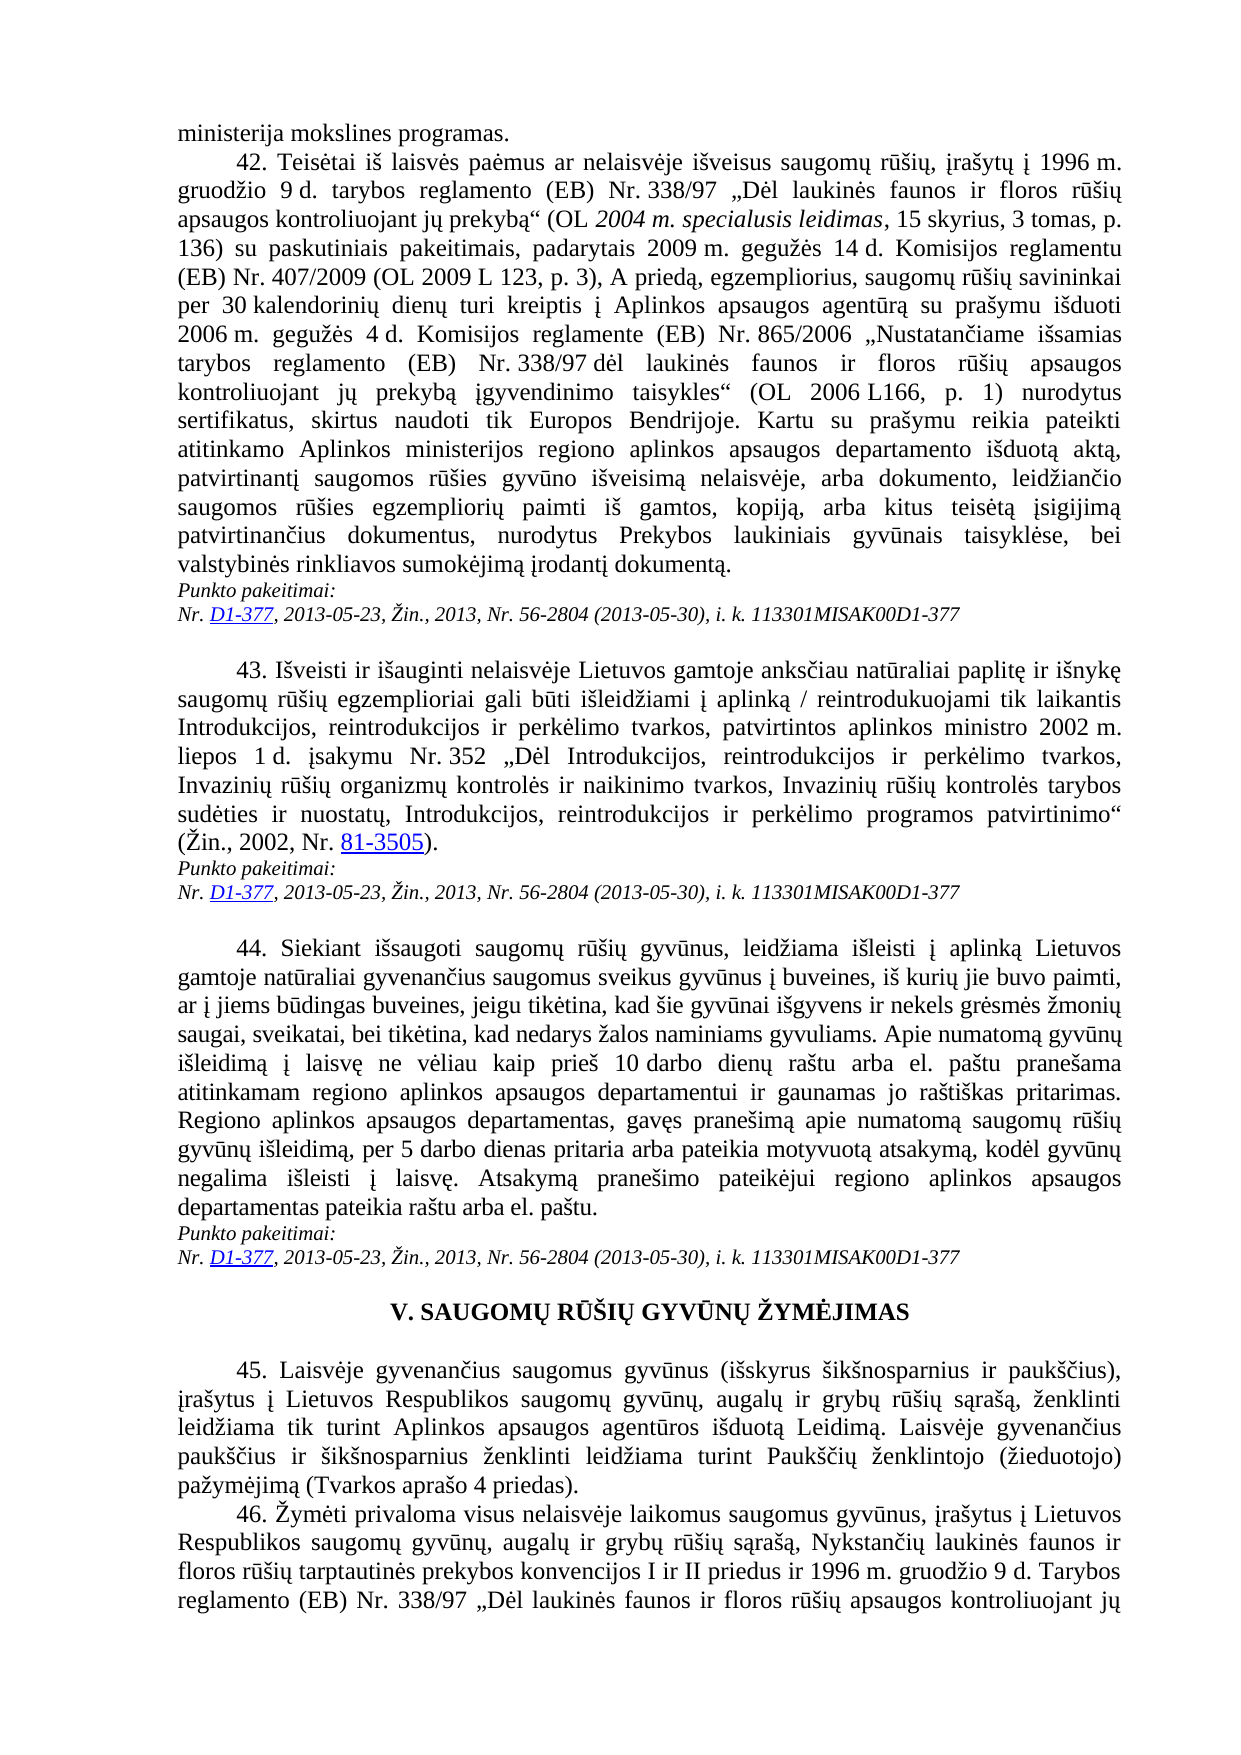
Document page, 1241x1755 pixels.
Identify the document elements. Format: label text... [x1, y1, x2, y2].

text 43. Išveisti ir išauginti nelaisvėje Lietuvos gamtoje anksčiau natūraliai paplitę ir išnykę saugomų rūšių egzemplioriai gali būti išleidžiami į aplinką / reintrodukuojami tik laikantis Introdukcijos, reintrodukcijos ir perkėlimo tvarkos, patvirtintos aplinkos ministro 2002 m. liepos 1 d. įsakymu Nr. 352 „Dėl Introdukcijos, reintrodukcijos ir perkėlimo tvarkos, Invazinių rūšių organizmų kontrolės ir naikinimo tvarkos, Invazinių rūšių kontrolės tarybos sudėties ir nuostatų, Introdukcijos, reintrodukcijos ir perkėlimo programos patvirtinimo“ (Žin., 2002, Nr. 81-3505). [177, 655, 1122, 856]
text 44. Siekiant išsaugoti saugomų rūšių gyvūnus, leidžiama išleisti į aplinką Lietuvos gamtoje natūraliai gyvenančius saugomus sveikus gyvūnus į buveines, iš kurių jie buvo paimti, ar į jiems būdingas buveines, jeigu tikėtina, kad šie gyvūnai išgyvens ir nekels grėsmės žmonių saugai, sveikatai, bei tikėtina, kad nedarys žalos naminiams gyvuliams. Apie numatomą gyvūnų išleidimą į laisvę ne vėliau kaip prieš 10 darbo dienų raštu arba el. paštu pranešama atitinkamam regiono aplinkos apsaugos departamentui ir gaunamas jo raštiškas pritarimas. Regiono aplinkos apsaugos departamentas, gavęs pranešimą apie numatomą saugomų rūšių gyvūnų išleidimą, per 5 darbo dienas pritaria arba pateikia motyvuotą atsakymą, kodėl gyvūnų negalima išleisti į laisvę. Atsakymą pranešimo pateikėjui regiono aplinkos apsaugos departamentas pateikia raštu arba el. paštu. [177, 933, 1122, 1221]
text Nr. D1-377, 2013-05-23, Žin., 2013, Nr. 56-2804 (2013-05-30), i. k. 113301MISAK00D1-377 [177, 1245, 1122, 1269]
text 42. Teisėtai iš laisvės paėmus ar nelaisvėje išveisus saugomų rūšių, įrašytų į 1996 m. gruodžio 9 d. tarybos reglamento (EB) Nr. 338/97 „Dėl laukinės faunos ir floros rūšių apsaugos kontroliuojant jų prekybą“ (OL 2004 m. specialusis leidimas, 15 skyrius, 3 tomas, p. 136) su paskutiniais pakeitimais, padarytais 2009 m. gegužės 14 d. Komisijos reglamentu (EB) Nr. 407/2009 (OL 2009 L 123, p. 3), A priedą, egzempliorius, saugomų rūšių savininkai per 30 kalendorinių dienų turi kreiptis į Aplinkos apsaugos agentūrą su prašymu išduoti 2006 m. gegužės 4 d. Komisijos reglamente (EB) Nr. 865/2006 „Nustatančiame išsamias tarybos reglamento (EB) Nr. 338/97 dėl laukinės faunos ir floros rūšių apsaugos kontroliuojant jų prekybą įgyvendinimo taisykles“ (OL 2006 L166, p. 1) nurodytus sertifikatus, skirtus naudoti tik Europos Bendrijoje. Kartu su prašymu reikia pateikti atitinkamo Aplinkos ministerijos regiono aplinkos apsaugos departamento išduotą aktą, patvirtinantį saugomos rūšies gyvūno išveisimą nelaisvėje, arba dokumento, leidžiančio saugomos rūšies egzempliorių paimti iš gamtos, kopiją, arba kitus teisėtą įsigijimą patvirtinančius dokumentus, nurodytus Prekybos laukiniais gyvūnais taisyklėse, bei valstybinės rinkliavos sumokėjimą įrodantį dokumentą. [177, 147, 1122, 578]
text Punkto pakeitimai: [177, 856, 1122, 880]
text Nr. D1-377, 2013-05-23, Žin., 2013, Nr. 56-2804 (2013-05-30), i. k. 113301MISAK00D1-377 [177, 880, 1122, 904]
text Nr. D1-377, 2013-05-23, Žin., 2013, Nr. 56-2804 (2013-05-30), i. k. 113301MISAK00D1-377 [177, 602, 1122, 626]
text ministerija mokslines programas. [177, 118, 1122, 147]
text V. SAUGOMŲ RŪŠIŲ GYVŪNŲ ŽYMĖJIMAS [177, 1297, 1122, 1326]
text Punkto pakeitimai: [177, 1221, 1122, 1245]
text Punkto pakeitimai: [177, 578, 1122, 602]
text 46. Žymėti privaloma visus nelaisvėje laikomus saugomus gyvūnus, įrašytus į Lietuvos Respublikos saugomų gyvūnų, augalų ir grybų rūšių sąrašą, Nykstančių laukinės faunos ir floros rūšių tarptautinės prekybos konvencijos I ir II priedus ir 1996 m. gruodžio 9 d. Tarybos reglamento (EB) Nr. 338/97 „Dėl laukinės faunos ir floros rūšių apsaugos kontroliuojant jų [177, 1499, 1122, 1614]
text 45. Laisvėje gyvenančius saugomus gyvūnus (išskyrus šikšnosparnius ir paukščius), įrašytus į Lietuvos Respublikos saugomų gyvūnų, augalų ir grybų rūšių sąrašą, ženklinti leidžiama tik turint Aplinkos apsaugos agentūros išduotą Leidimą. Laisvėje gyvenančius paukščius ir šikšnosparnius ženklinti leidžiama turint Paukščių ženklintojo (žieduotojo) pažymėjimą (Tvarkos aprašo 4 priedas). [177, 1355, 1122, 1499]
